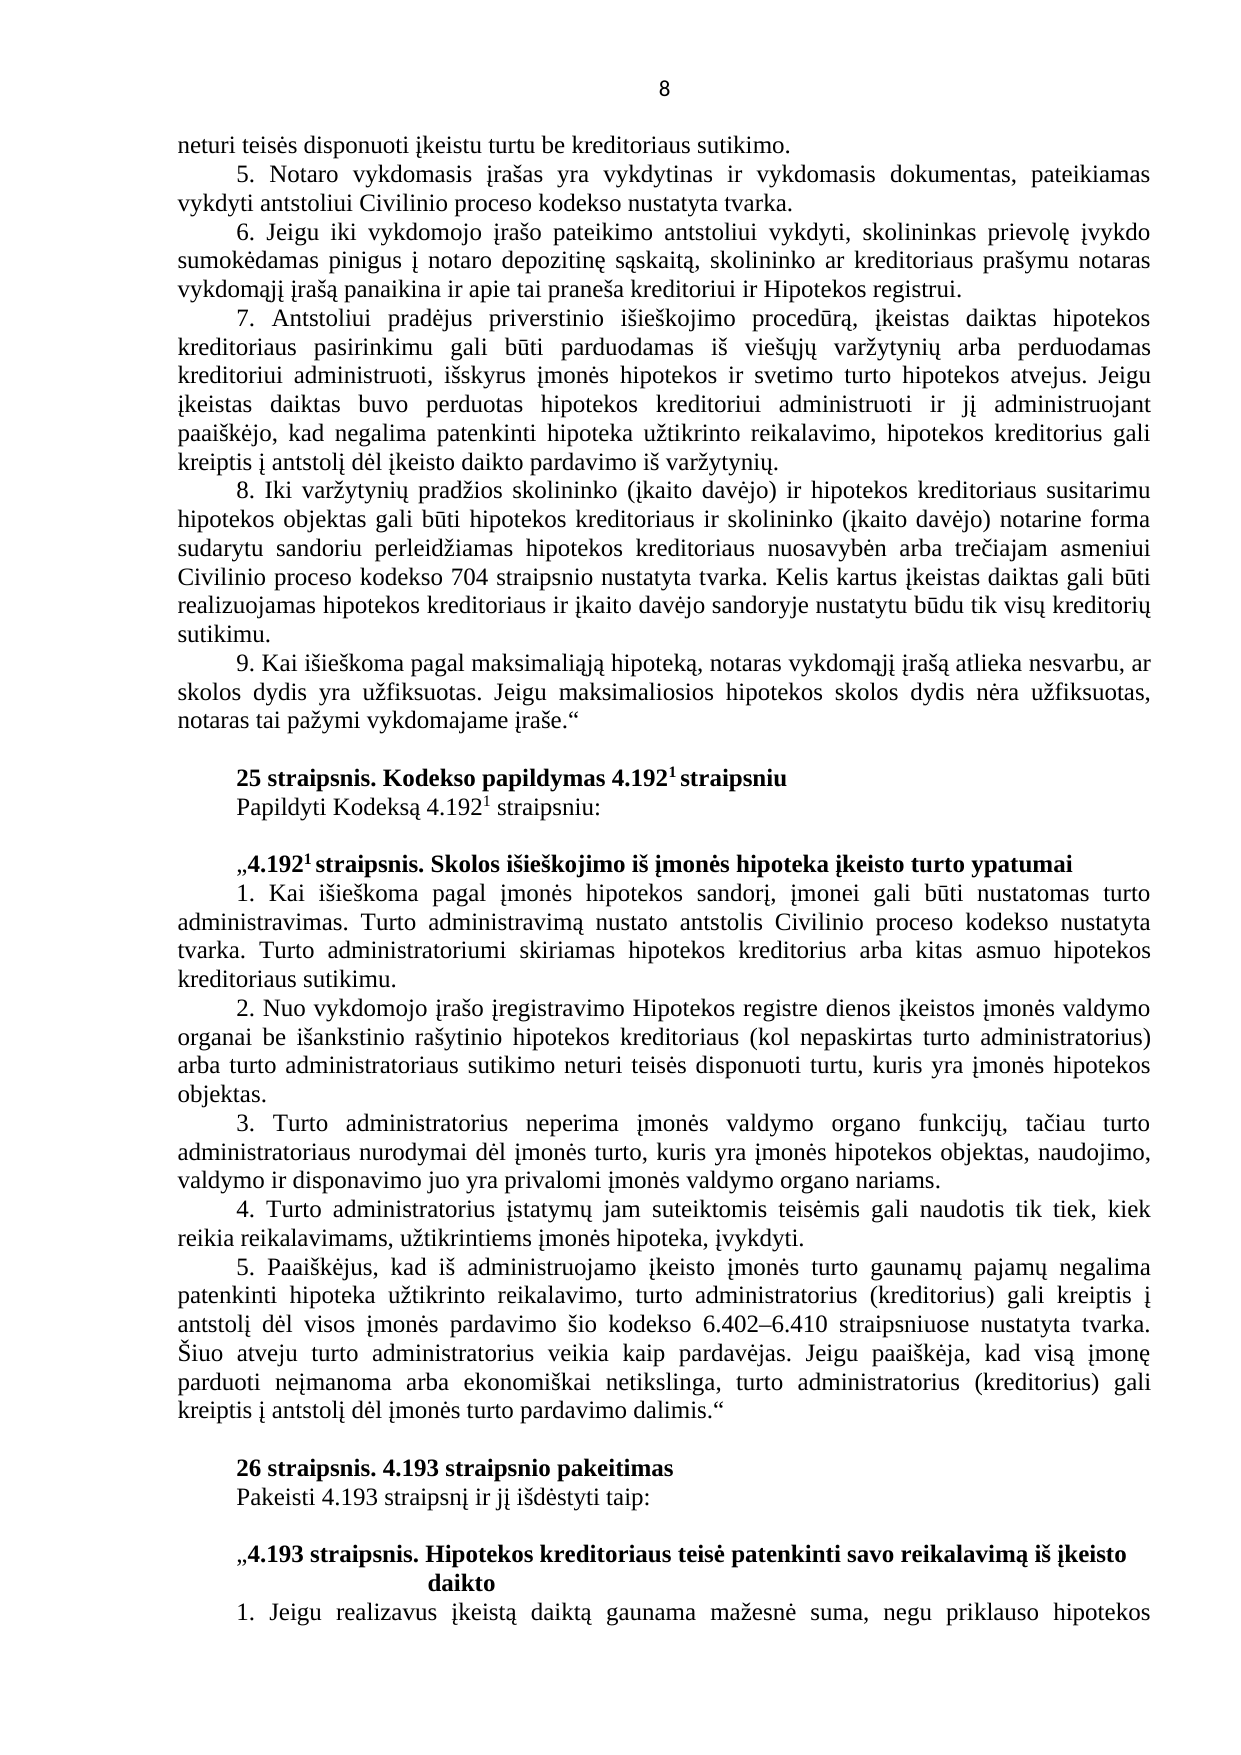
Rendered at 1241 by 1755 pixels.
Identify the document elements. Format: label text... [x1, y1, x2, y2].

text 25 straipsnis. Kodekso papildymas 4.1921 straipsniu [177, 763, 1152, 792]
text 9. Kai išieškoma pagal maksimaliąją hipoteką, notaras vykdomąjį įrašą atlieka nesvarbu, ar skolos dydis yra užfiksuotas. Jeigu maksimaliosios hipotekos skolos dydis nėra užfiksuotas, notaras tai pažymi vykdomajame įraše.“ [177, 648, 1152, 734]
text Pakeisti 4.193 straipsnį ir jį išdėstyti taip: [177, 1482, 1152, 1511]
text 6. Jeigu iki vykdomojo įrašo pateikimo antstoliui vykdyti, skolininkas prievolę įvykdo sumokėdamas pinigus į notaro depozitinę sąskaitą, skolininko ar kreditoriaus prašymu notaras vykdomąjį įrašą panaikina ir apie tai praneša kreditoriui ir Hipotekos registrui. [177, 217, 1152, 303]
text 2. Nuo vykdomojo įrašo įregistravimo Hipotekos registre dienos įkeistos įmonės valdymo organai be išankstinio rašytinio hipotekos kreditoriaus (kol nepaskirtas turto administratorius) arba turto administratoriaus sutikimo neturi teisės disponuoti turtu, kuris yra įmonės hipotekos objektas. [177, 993, 1152, 1108]
text 8. Iki varžytynių pradžios skolininko (įkaito davėjo) ir hipotekos kreditoriaus susitarimu hipotekos objektas gali būti hipotekos kreditoriaus ir skolininko (įkaito davėjo) notarine forma sudarytu sandoriu perleidžiamas hipotekos kreditoriaus nuosavybėn arba trečiajam asmeniui Civilinio proceso kodekso 704 straipsnio nustatyta tvarka. Kelis kartus įkeistas daiktas gali būti realizuojamas hipotekos kreditoriaus ir įkaito davėjo sandoryje nustatytu būdu tik visų kreditorių sutikimu. [177, 476, 1152, 648]
text 7. Antstoliui pradėjus priverstinio išieškojimo procedūrą, įkeistas daiktas hipotekos kreditoriaus pasirinkimu gali būti parduodamas iš viešųjų varžytynių arba perduodamas kreditoriui administruoti, išskyrus įmonės hipotekos ir svetimo turto hipotekos atvejus. Jeigu įkeistas daiktas buvo perduotas hipotekos kreditoriui administruoti ir jį administruojant paaiškėjo, kad negalima patenkinti hipoteka užtikrinto reikalavimo, hipotekos kreditorius gali kreiptis į antstolį dėl įkeisto daikto pardavimo iš varžytynių. [177, 303, 1152, 476]
text 1. Jeigu realizavus įkeistą daiktą gaunama mažesnė suma, negu priklauso hipotekos [177, 1597, 1152, 1626]
text 26 straipsnis. 4.193 straipsnio pakeitimas [177, 1453, 1152, 1482]
text 4. Turto administratorius įstatymų jam suteiktomis teisėmis gali naudotis tik tiek, kiek reikia reikalavimams, užtikrintiems įmonės hipoteka, įvykdyti. [177, 1194, 1152, 1252]
text neturi teisės disponuoti įkeistu turtu be kreditoriaus sutikimo. [177, 131, 1152, 159]
text 5. Notaro vykdomasis įrašas yra vykdytinas ir vykdomasis dokumentas, pateikiamas vykdyti antstoliui Civilinio proceso kodekso nustatyta tvarka. [177, 159, 1152, 217]
text „4.1921 straipsnis. Skolos išieškojimo iš įmonės hipoteka įkeisto turto ypatumai [177, 849, 1152, 878]
text 5. Paaiškėjus, kad iš administruojamo įkeisto įmonės turto gaunamų pajamų negalima patenkinti hipoteka užtikrinto reikalavimo, turto administratorius (kreditorius) gali kreiptis į antstolį dėl visos įmonės pardavimo šio kodekso 6.402–6.410 straipsniuose nustatyta tvarka. Šiuo atveju turto administratorius veikia kaip pardavėjas. Jeigu paaiškėja, kad visą įmonę parduoti neįmanoma arba ekonomiškai netikslinga, turto administratorius (kreditorius) gali kreiptis į antstolį dėl įmonės turto pardavimo dalimis.“ [177, 1252, 1152, 1424]
text 3. Turto administratorius neperima įmonės valdymo organo funkcijų, tačiau turto administratoriaus nurodymai dėl įmonės turto, kuris yra įmonės hipotekos objektas, naudojimo, valdymo ir disponavimo juo yra privalomi įmonės valdymo organo nariams. [177, 1108, 1152, 1194]
text Papildyti Kodeksą 4.1921 straipsniu: [177, 792, 1152, 821]
text 1. Kai išieškoma pagal įmonės hipotekos sandorį, įmonei gali būti nustatomas turto administravimas. Turto administravimą nustato antstolis Civilinio proceso kodekso nustatyta tvarka. Turto administratoriumi skiriamas hipotekos kreditorius arba kitas asmuo hipotekos kreditoriaus sutikimu. [177, 878, 1152, 993]
text „4.193 straipsnis. Hipotekos kreditoriaus teisė patenkinti savo reikalavimą iš įkeisto daikto [236, 1539, 1152, 1597]
